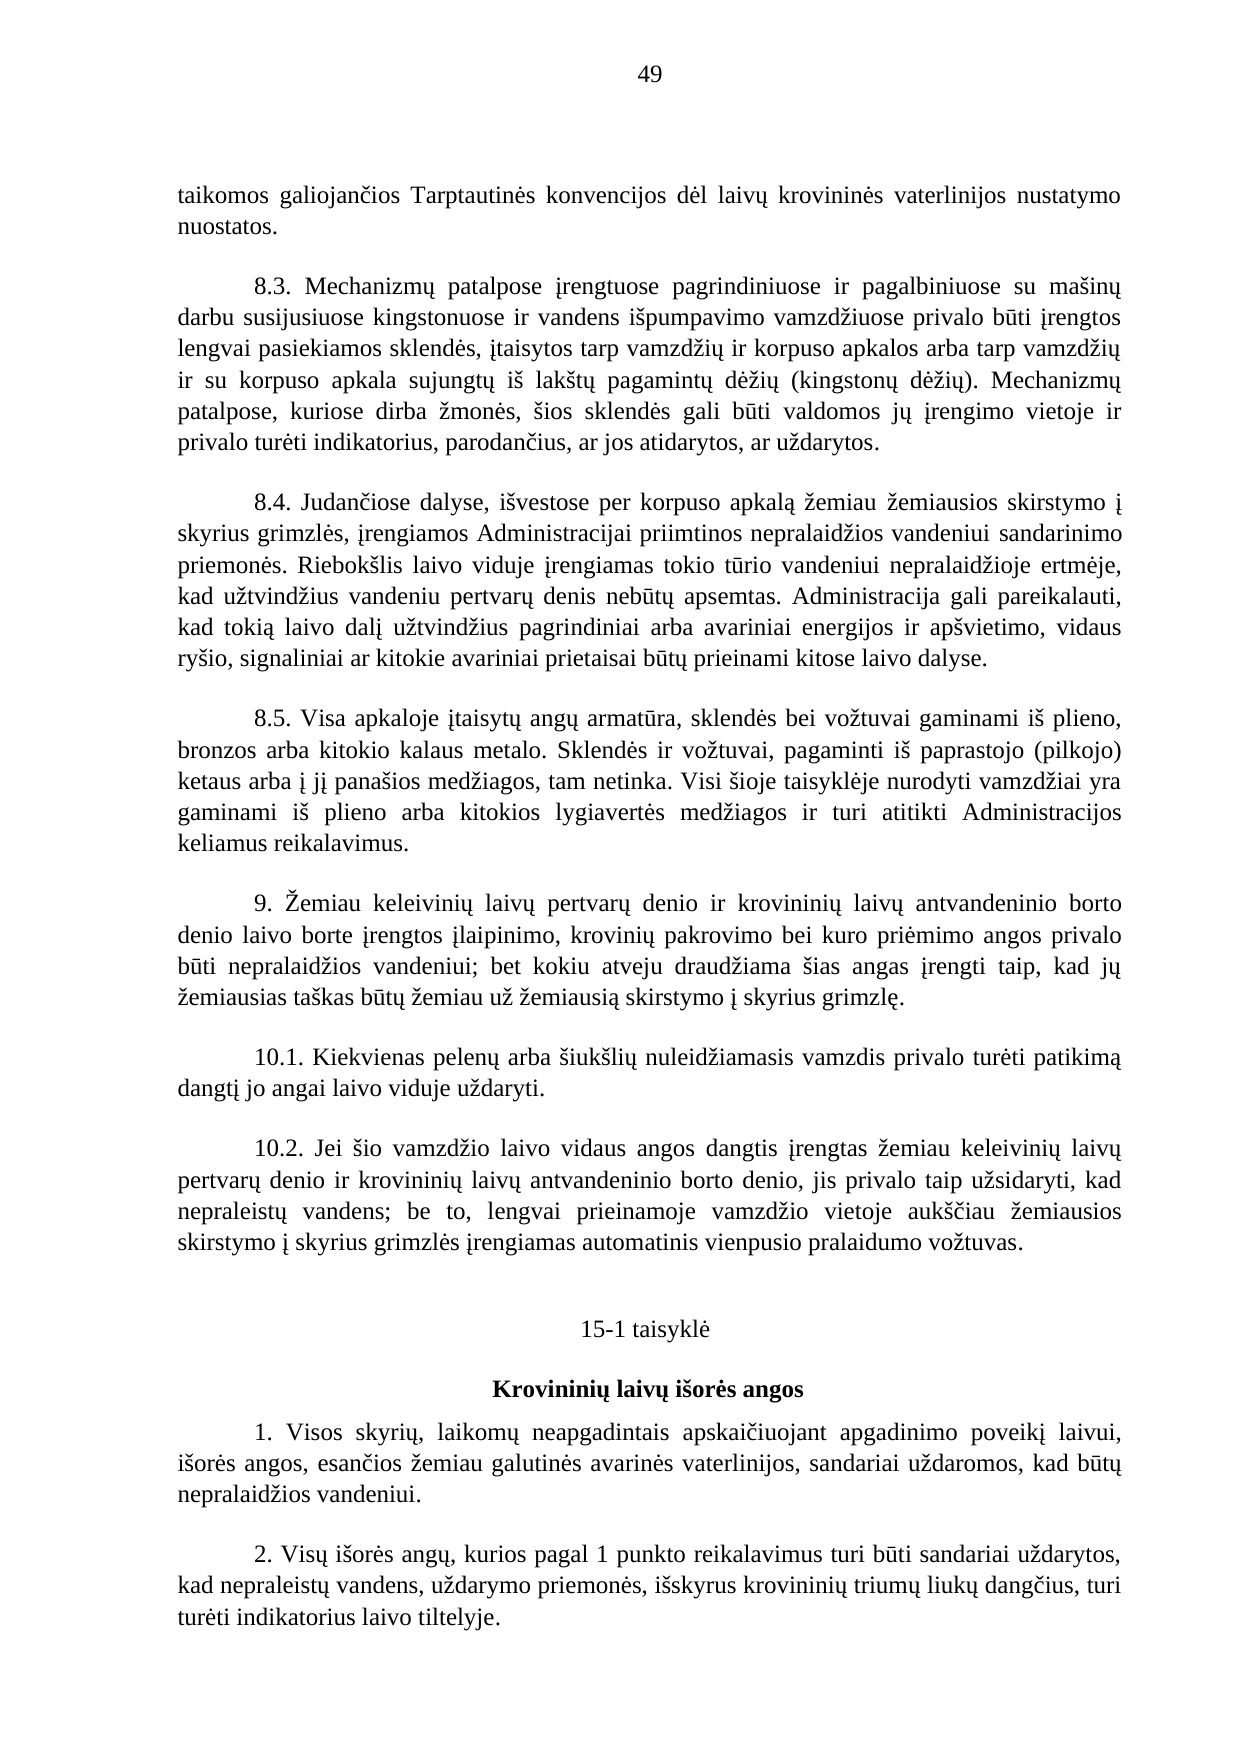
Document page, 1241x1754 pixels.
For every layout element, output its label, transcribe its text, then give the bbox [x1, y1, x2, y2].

text 8.4. Judančiose dalyse, išvestose per korpuso apkalą žemiau žemiausios skirstymo į skyrius grimzlės, įrengiamos Administracijai priimtinos nepralaidžios vandeniui sandarinimo priemonės. Riebokšlis laivo viduje įrengiamas tokio tūrio vandeniui nepralaidžioje ertmėje, kad užtvindžius vandeniu pertvarų denis nebūtų apsemtas. Administracija gali pareikalauti, kad tokią laivo dalį užtvindžius pagrindiniai arba avariniai energijos ir apšvietimo, vidaus ryšio, signaliniai ar kitokie avariniai prietaisai būtų prieinami kitose laivo dalyse. [177, 485, 1122, 672]
text 15-1 taisyklė [177, 1311, 1119, 1342]
text 10.2. Jei šio vamzdžio laivo vidaus angos dangtis įrengtas žemiau keleivinių laivų pertvarų denio ir krovininių laivų antvandeninio borto denio, jis privalo taip užsidaryti, kad nepraleistų vandens; be to, lengvai prieinamoje vamzdžio vietoje aukščiau žemiausios skirstymo į skyrius grimzlės įrengiamas automatinis vienpusio pralaidumo vožtuvas. [177, 1131, 1122, 1256]
text 8.3. Mechanizmų patalpose įrengtuose pagrindiniuose ir pagalbiniuose su mašinų darbu susijusiuose kingstonuose ir vandens išpumpavimo vamzdžiuose privalo būti įrengtos lengvai pasiekiamos sklendės, įtaisytos tarp vamzdžių ir korpuso apkalos arba tarp vamzdžių ir su korpuso apkala sujungtų iš lakštų pagamintų dėžių (kingstonų dėžių). Mechanizmų patalpose, kuriose dirba žmonės, šios sklendės gali būti valdomos jų įrengimo vietoje ir privalo turėti indikatorius, parodančius, ar jos atidarytos, ar uždarytos. [177, 268, 1122, 456]
text 1. Visos skyrių, laikomų neapgadintais apskaičiuojant apgadinimo poveikį laivui, išorės angos, esančios žemiau galutinės avarinės vaterlinijos, sandariai uždaromos, kad būtų nepralaidžios vandeniui. [177, 1414, 1122, 1508]
text 10.1. Kiekvienas pelenų arba šiukšlių nuleidžiamasis vamzdis privalo turėti patikimą dangtį jo angai laivo viduje uždaryti. [177, 1040, 1122, 1102]
text 8.5. Visa apkaloje įtaisytų angų armatūra, sklendės bei vožtuvai gaminami iš plieno, bronzos arba kitokio kalaus metalo. Sklendės ir vožtuvai, pagaminti iš paprastojo (pilkojo) ketaus arba į jį panašios medžiagos, tam netinka. Visi šioje taisyklėje nurodyti vamzdžiai yra gaminami iš plieno arba kitokios lygiavertės medžiagos ir turi atitikti Administracijos keliamus reikalavimus. [177, 701, 1122, 857]
text taikomos galiojančios Tarptautinės konvencijos dėl laivų krovininės vaterlinijos nustatymo nuostatos. [177, 177, 1121, 240]
text Krovininių laivų išorės angos [177, 1371, 1119, 1402]
text 9. Žemiau keleivinių laivų pertvarų denio ir krovininių laivų antvandeninio borto denio laivo borte įrengtos įlaipinimo, krovinių pakrovimo bei kuro priėmimo angos privalo būti nepralaidžios vandeniui; bet kokiu atveju draudžiama šias angas įrengti taip, kad jų žemiausias taškas būtų žemiau už žemiausią skirstymo į skyrius grimzlę. [177, 886, 1122, 1011]
text 2. Visų išorės angų, kurios pagal 1 punkto reikalavimus turi būti sandariai uždarytos, kad nepraleistų vandens, uždarymo priemonės, išskyrus krovininių triumų liukų dangčius, turi turėti indikatorius laivo tiltelyje. [177, 1537, 1122, 1631]
